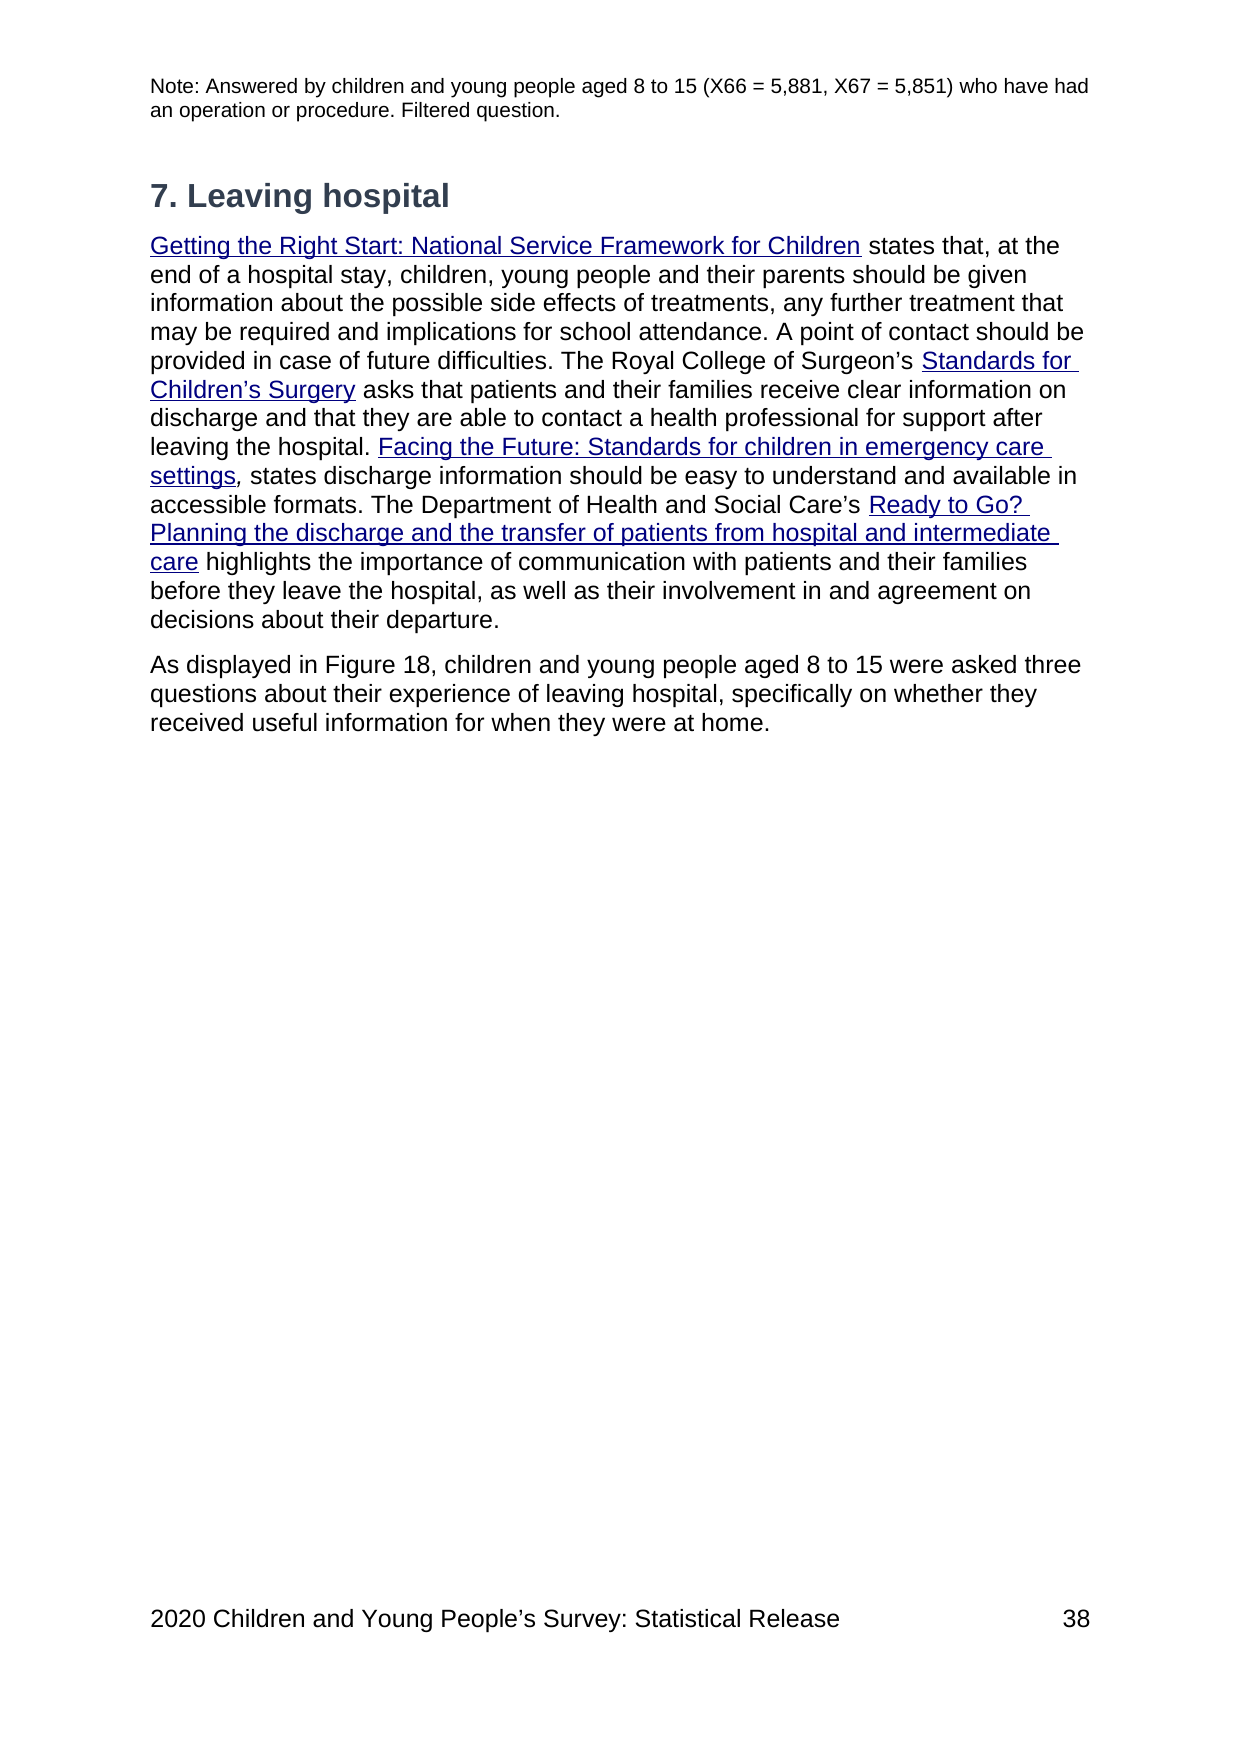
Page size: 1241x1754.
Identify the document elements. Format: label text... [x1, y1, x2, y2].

text Note: Answered by children and young people aged 8 to 15 (X66 = 5,881, X67 = 5,851) who have had an operation or procedure. Filtered question. [150, 74, 1090, 122]
text As displayed in Figure 18, children and young people aged 8 to 15 were asked three questions about their experience of leaving hospital, specifically on whether they received useful information for when they were at home. [150, 650, 1090, 736]
subtitle 7. Leaving hospital [150, 176, 1090, 214]
text Getting the Right Start: National Service Framework for Children states that, at the end of a hospital stay, children, young people and their parents should be given information about the possible side effects of treatments, any further treatment that may be required and implications for school attendance. A point of contact should be provided in case of future difficulties. The Royal College of Surgeon’s Standards for Children’s Surgery asks that patients and their families receive clear information on discharge and that they are able to contact a health professional for support after leaving the hospital. Facing the Future: Standards for children in emergency care settings, states discharge information should be easy to understand and available in accessible formats. The Department of Health and Social Care’s Ready to Go? Planning the discharge and the transfer of patients from hospital and intermediate care highlights the importance of communication with patients and their families before they leave the hospital, as well as their involvement in and agreement on decisions about their departure. [150, 231, 1090, 633]
